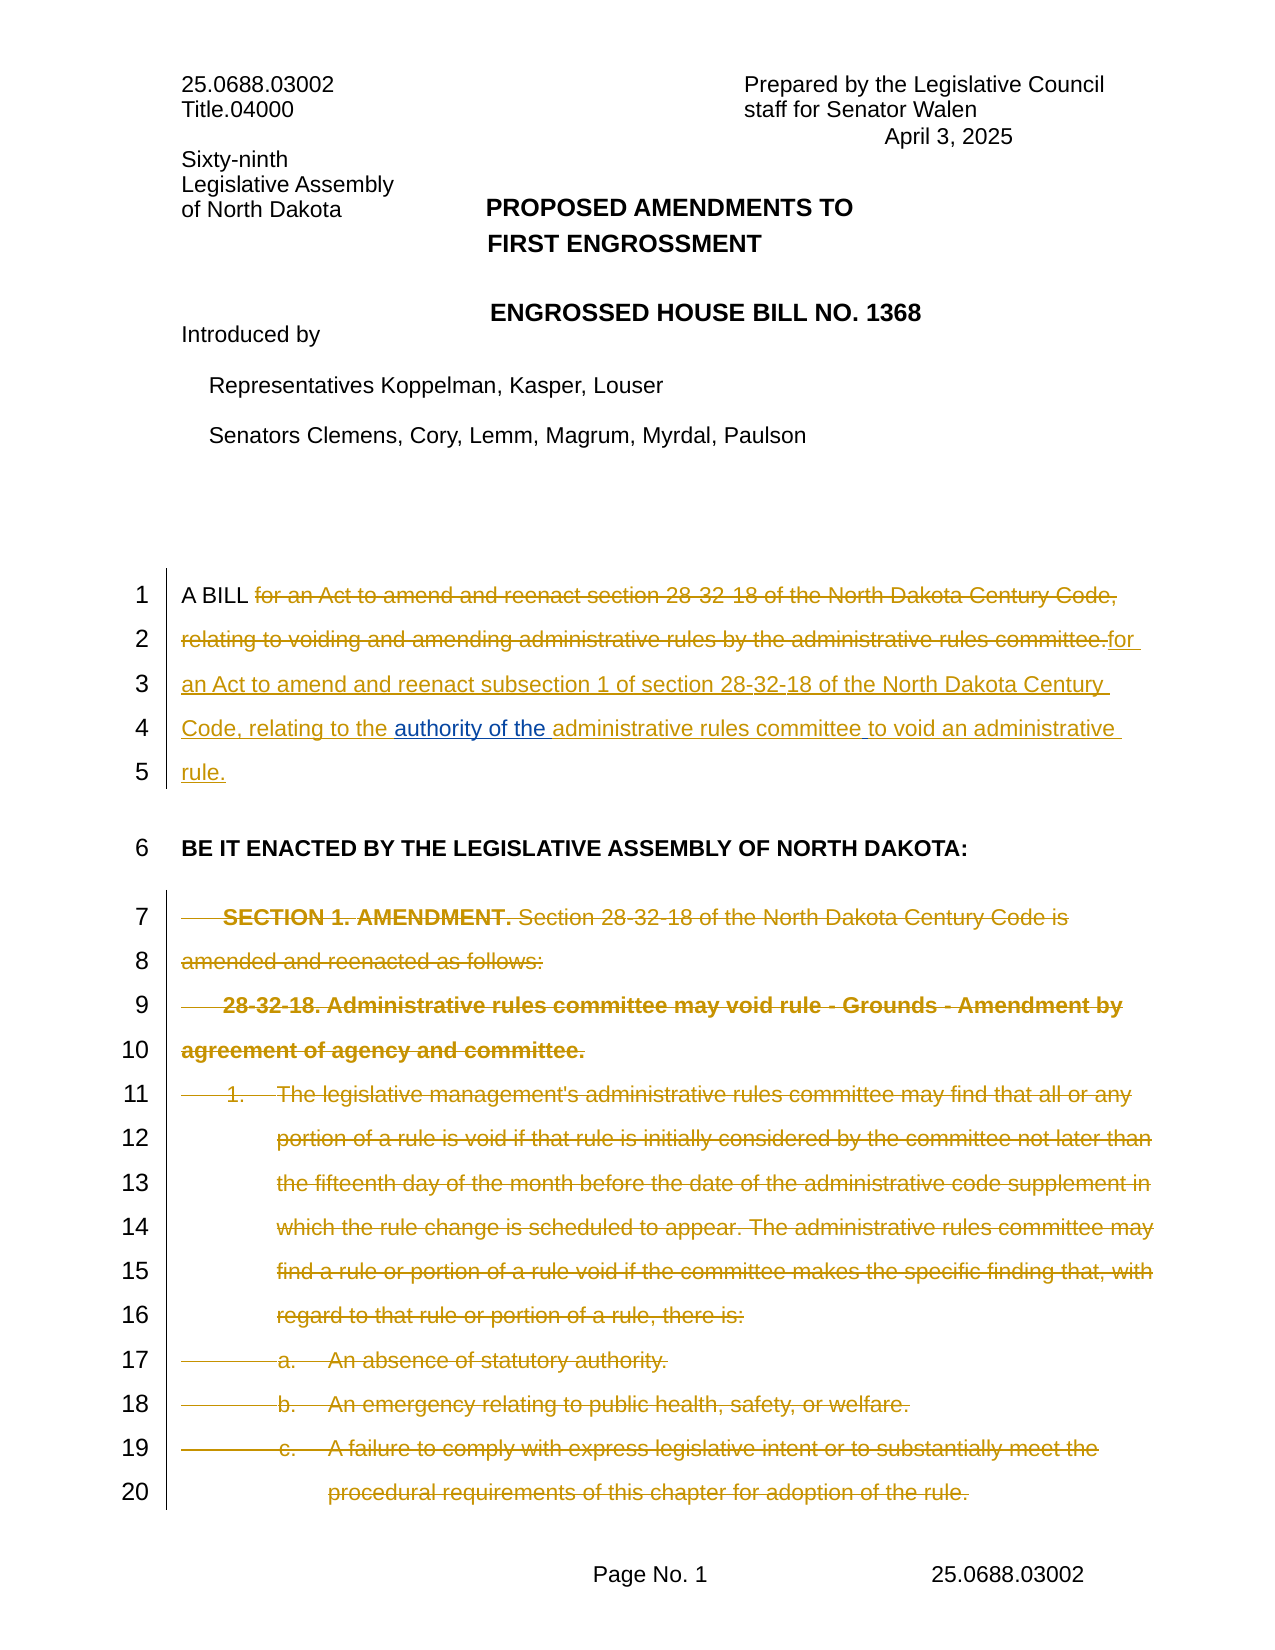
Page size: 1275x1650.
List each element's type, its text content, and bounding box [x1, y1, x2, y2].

title ENGROSSED House BILL NO. 1368 [490, 297, 921, 326]
text Representatives Koppelman, Kasper, Louser [208, 375, 1154, 398]
title A BILL for an Act to amend and reenact subsection 1 of section 28‑32‑18 of the North Dakota Century Code, relating to the authority of the administrative rules committee to void an administrative rule. [181, 568, 1154, 789]
text BE IT ENACTED BY THE LEGISLATIVE ASSEMBLY OF NORTH DAKOTA: [181, 821, 1154, 865]
table_header Prepared by the Legislative Council staff for Senator Walen [744, 73, 1153, 123]
title FIRST ENGROSSMENT [487, 231, 762, 258]
title PROPOSED AMENDMENTS TO [486, 192, 872, 221]
text of North Dakota [181, 198, 1154, 223]
table_cell Sixty-ninth [181, 123, 744, 173]
text Legislative Assembly [181, 173, 1154, 198]
text Introduced by [181, 323, 1154, 348]
table_header 25.0688.03002 Title.04000 [181, 73, 744, 123]
table_cell April 3, 2025 [744, 123, 1153, 173]
text Senators Clemens, Cory, Lemm, Magrum, Myrdal, Paulson [208, 425, 1154, 448]
